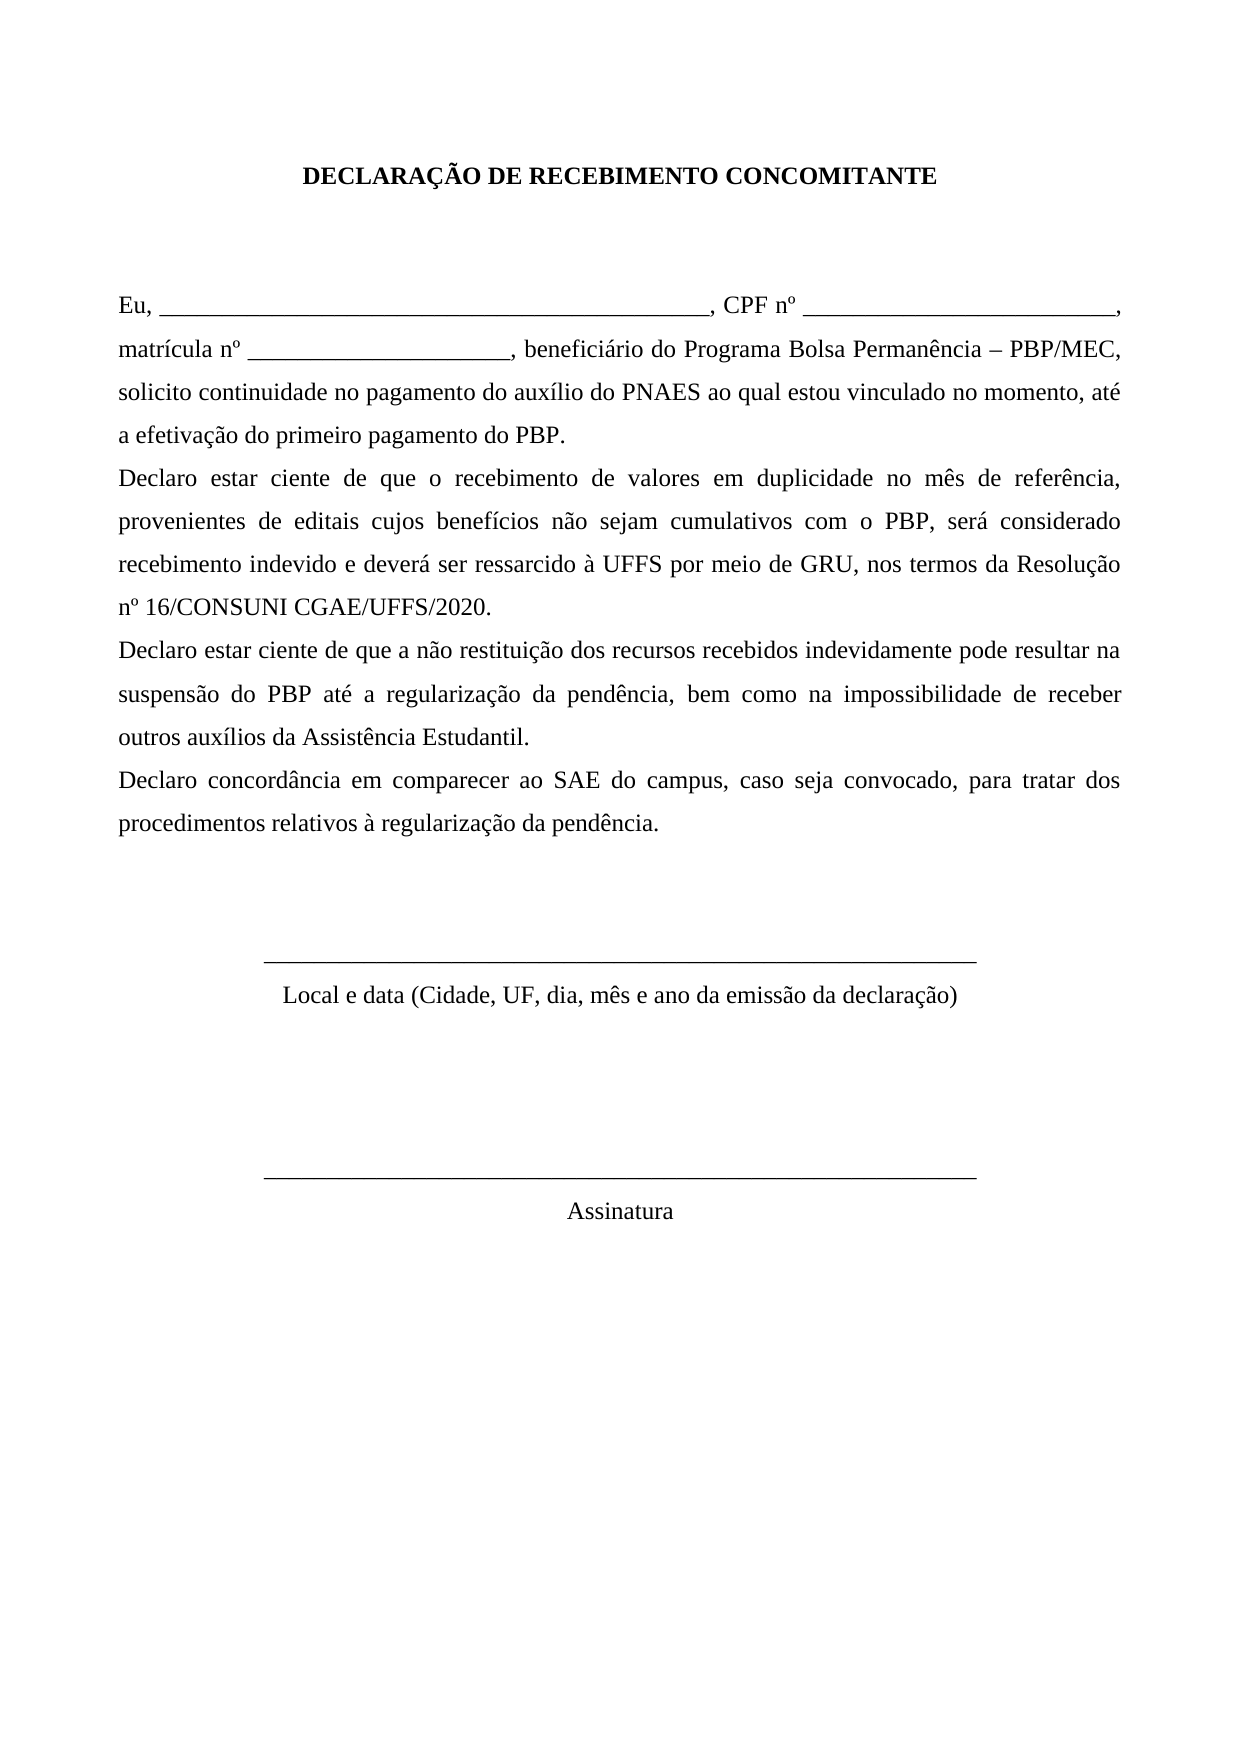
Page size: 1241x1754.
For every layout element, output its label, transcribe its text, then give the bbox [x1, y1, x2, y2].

text Local e data (Cidade, UF, dia, mês e ano da emissão da declaração) [118, 981, 1122, 1009]
text _________________________________________________________ [118, 937, 1122, 966]
text Declaro estar ciente de que a não restituição dos recursos recebidos indevidamente pode resultar na suspensão do PBP até a regularização da pendência, bem como na impossibilidade de receber outros auxílios da Assistência Estudantil. [118, 636, 1122, 751]
text Declaro estar ciente de que o recebimento de valores em duplicidade no mês de referência, provenientes de editais cujos benefícios não sejam cumulativos com o PBP, será considerado recebimento indevido e deverá ser ressarcido à UFFS por meio de GRU, nos termos da Resolução nº 16/CONSUNI CGAE/UFFS/2020. [118, 463, 1122, 621]
text Declaro concordância em comparecer ao SAE do campus, caso seja convocado, para tratar dos procedimentos relativos à regularização da pendência. [118, 765, 1122, 837]
text DECLARAÇÃO DE RECEBIMENTO CONCOMITANTE [118, 161, 1122, 190]
text Eu, ____________________________________________, CPF nº _________________________, matrícula nº _____________________, beneficiário do Programa Bolsa Permanência – PBP/MEC, solicito continuidade no pagamento do auxílio do PNAES ao qual estou vinculado no momento, até a efetivação do primeiro pagamento do PBP. [118, 291, 1122, 449]
text Assinatura [118, 1196, 1122, 1225]
text _________________________________________________________ [118, 1153, 1122, 1182]
